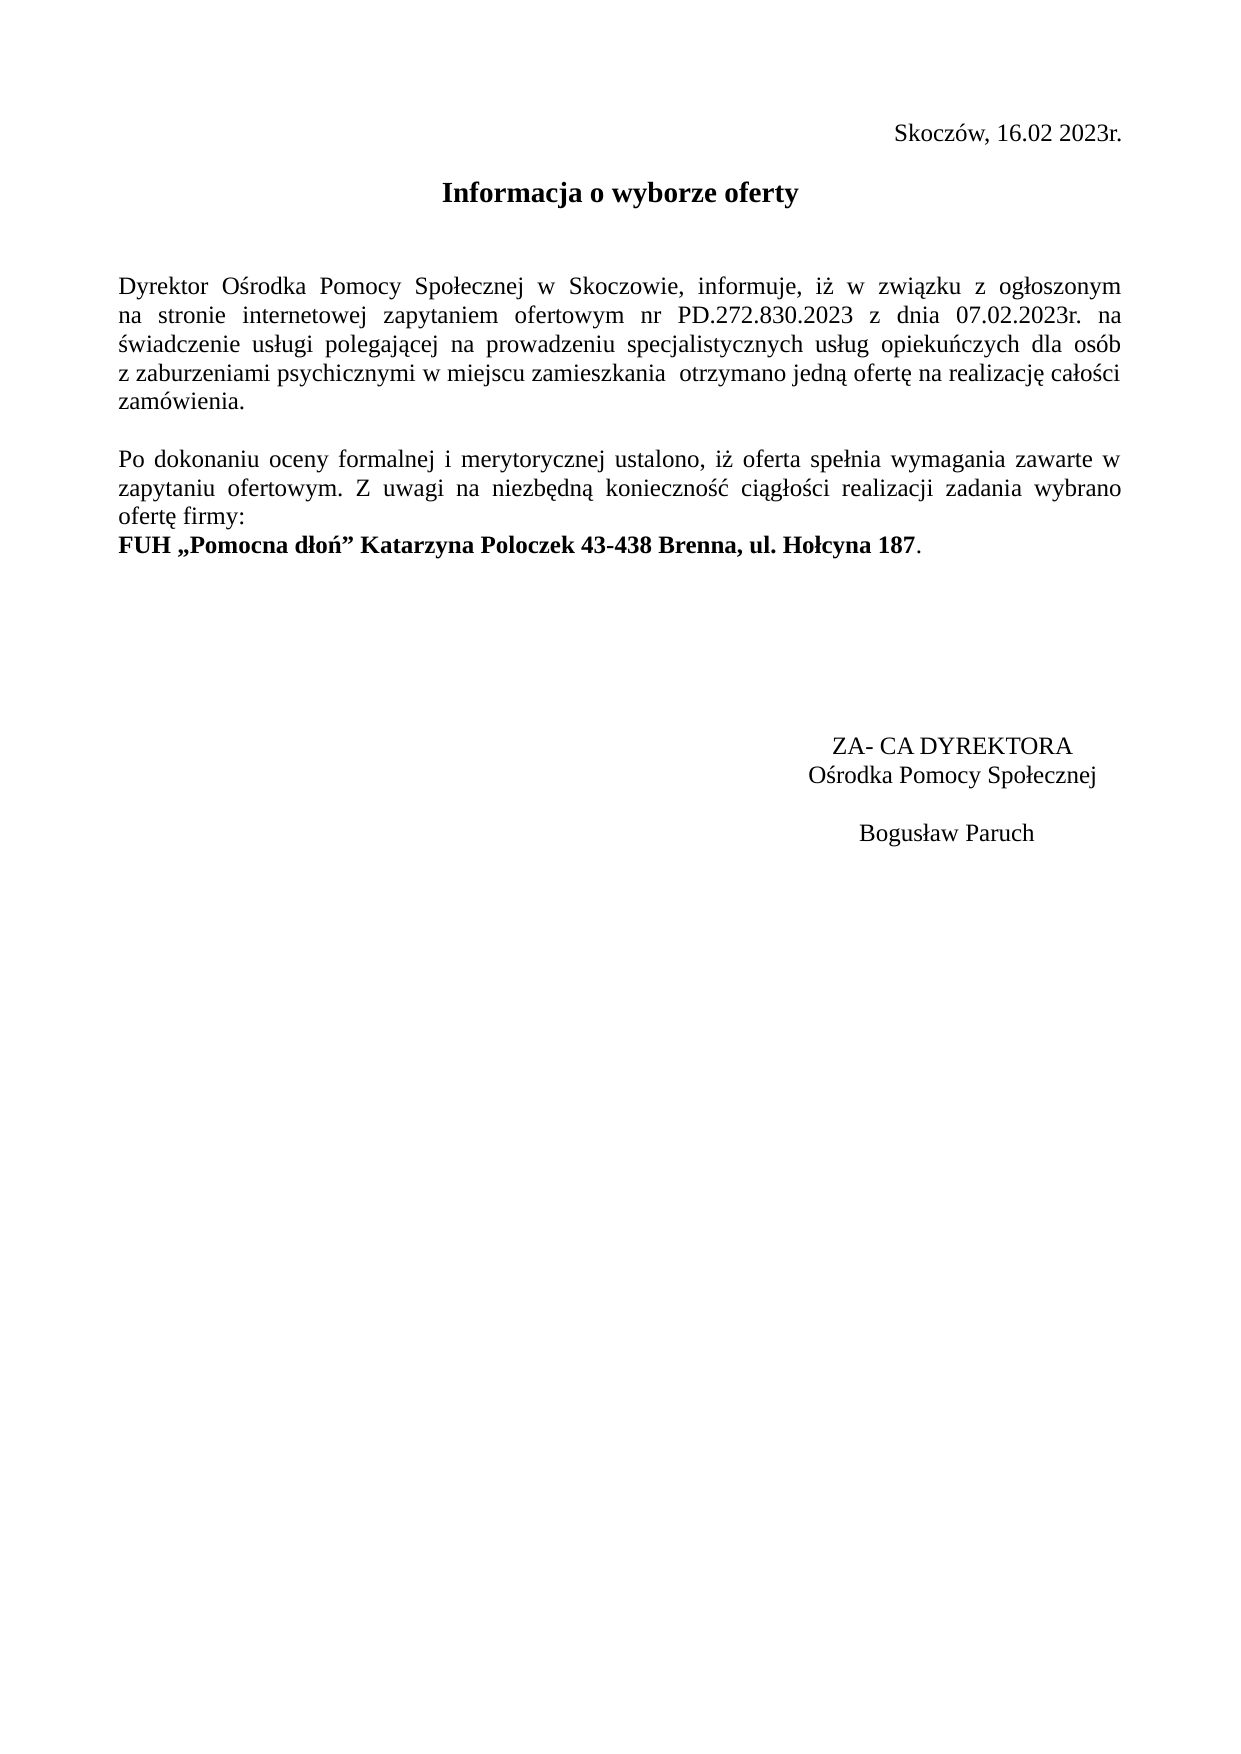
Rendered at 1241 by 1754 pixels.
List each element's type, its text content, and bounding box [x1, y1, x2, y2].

text Po dokonaniu oceny formalnej i merytorycznej ustalono, iż oferta spełnia wymagania zawarte w zapytaniu ofertowym. Z uwagi na niezbędną konieczność ciągłości realizacji zadania wybrano ofertę firmy: [118, 444, 1122, 530]
text FUH „Pomocna dłoń” Katarzyna Poloczek 43-438 Brenna, ul. Hołcyna 187. [118, 530, 1122, 559]
text ZA- CA DYREKTORA [118, 731, 1122, 760]
text Skoczów, 16.02 2023r. [118, 118, 1122, 147]
text Dyrektor Ośrodka Pomocy Społecznej w Skoczowie, informuje, iż w związku z ogłoszonym na stronie internetowej zapytaniem ofertowym nr PD.272.830.2023 z dnia 07.02.2023r. na świadczenie usługi polegającej na prowadzeniu specjalistycznych usług opiekuńczych dla osób z zaburzeniami psychicznymi w miejscu zamieszkania otrzymano jedną ofertę na realizację całości zamówienia. [118, 271, 1122, 415]
text Bogusław Paruch [118, 818, 1122, 846]
text Informacja o wyborze oferty [118, 176, 1122, 209]
text Ośrodka Pomocy Społecznej [118, 760, 1122, 789]
